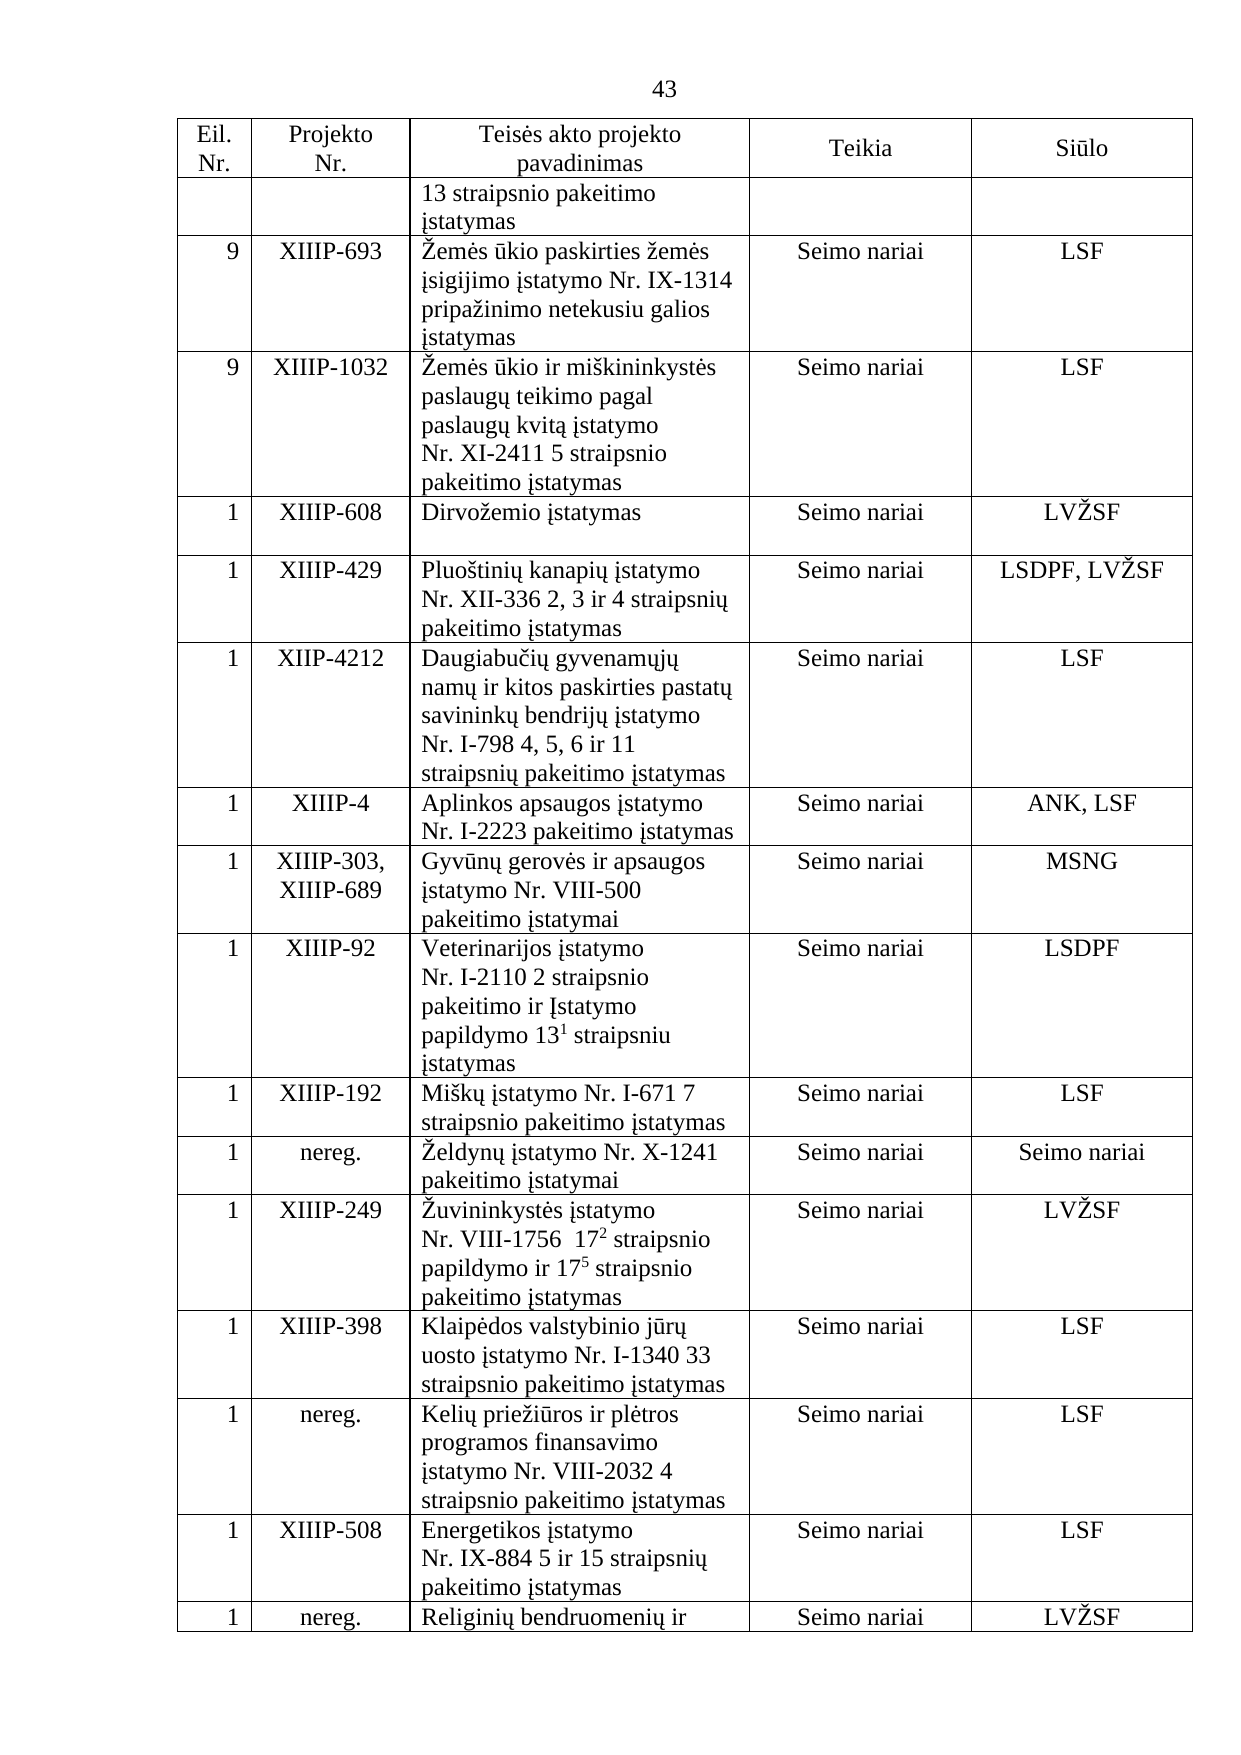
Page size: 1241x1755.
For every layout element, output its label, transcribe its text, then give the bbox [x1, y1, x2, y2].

table_cell Miškų įstatymo Nr. I-671 7 straipsnio pakeitimo įstatymas [411, 1078, 749, 1136]
table_cell Seimo nariai [750, 1195, 971, 1310]
table_cell XIIIP-693 [252, 236, 409, 351]
table_cell LSF [972, 236, 1192, 351]
table_cell LVŽSF [972, 497, 1192, 554]
table_cell Dirvožemio įstatymas [411, 497, 749, 554]
table_cell 13 straipsnio pakeitimo įstatymas [411, 178, 749, 235]
table_cell 104. [178, 846, 251, 932]
table_cell 98. [178, 236, 251, 351]
table_cell 109. [178, 1311, 251, 1398]
table_cell XIIIP-4 [252, 788, 409, 845]
table_cell XIIIP-508 [252, 1515, 409, 1601]
table_cell Seimo nariai [972, 1137, 1192, 1194]
table_cell Seimo nariai [750, 556, 971, 642]
table_cell 99. [178, 352, 251, 496]
table_cell MSNG [972, 846, 1192, 932]
table_cell LSF [972, 1311, 1192, 1398]
table_cell Seimo nariai [750, 788, 971, 845]
table_cell Energetikos įstatymo Nr. IX-884 5 ir 15 straipsnių pakeitimo įstatymas [411, 1515, 749, 1601]
table_cell Gyvūnų gerovės ir apsaugos įstatymo Nr. VIII-500 pakeitimo įstatymai [411, 846, 749, 932]
table_cell XIIIP-1032 [252, 352, 409, 496]
table_header Teikia [750, 119, 971, 177]
table_cell Veterinarijos įstatymo Nr. I-2110 2 straipsnio pakeitimo ir Įstatymo papildymo 131 straipsniu įstatymas [411, 934, 749, 1077]
table_cell Žuvininkystės įstatymo Nr. VIII-1756 172 straipsnio papildymo ir 175 straipsnio pakeitimo įstatymas [411, 1195, 749, 1310]
table_cell XIIIP-429 [252, 556, 409, 642]
table_header Siūlo [972, 119, 1192, 177]
table_header Eil. Nr. [178, 119, 251, 177]
table_cell Seimo nariai [750, 1311, 971, 1398]
table_cell LSF [972, 1078, 1192, 1136]
table_cell XIIIP-303, XIIIP-689 [252, 846, 409, 932]
table_cell XIIIP-192 [252, 1078, 409, 1136]
table_cell Daugiabučių gyvenamųjų namų ir kitos paskirties pastatų savininkų bendrijų įstatymo Nr. I-798 4, 5, 6 ir 11 straipsnių pakeitimo įstatymas [411, 643, 749, 787]
table_cell nereg. [252, 1399, 409, 1514]
table_cell XIIIP-608 [252, 497, 409, 554]
table_cell Aplinkos apsaugos įstatymo Nr. I-2223 pakeitimo įstatymas [411, 788, 749, 845]
table_cell 100. [178, 497, 251, 554]
table_cell LVŽSF [972, 1195, 1192, 1310]
table_cell Žemės ūkio ir miškininkystės paslaugų teikimo pagal paslaugų kvitą įstatymo Nr. XI-2411 5 straipsnio pakeitimo įstatymas [411, 352, 749, 496]
table_cell Kelių priežiūros ir plėtros programos finansavimo įstatymo Nr. VIII-2032 4 straipsnio pakeitimo įstatymas [411, 1399, 749, 1514]
table_cell Seimo nariai [750, 1399, 971, 1514]
table_cell LVŽSF [972, 1602, 1192, 1631]
table_cell ANK, LSF [972, 788, 1192, 845]
table_cell Seimo nariai [750, 352, 971, 496]
table_header Teisės akto projekto pavadinimas [411, 119, 749, 177]
table_cell [252, 178, 409, 235]
table_cell 103. [178, 788, 251, 845]
table_cell 102. [178, 643, 251, 787]
table_cell Seimo nariai [750, 1137, 971, 1194]
table_cell 108. [178, 1195, 251, 1310]
table_cell Pluoštinių kanapių įstatymo Nr. XII-336 2, 3 ir 4 straipsnių pakeitimo įstatymas [411, 556, 749, 642]
table_cell XIIP-4212 [252, 643, 409, 787]
table_cell Žemės ūkio paskirties žemės įsigijimo įstatymo Nr. IX-1314 pripažinimo netekusiu galios įstatymas [411, 236, 749, 351]
table_cell LSF [972, 352, 1192, 496]
table_cell 111. [178, 1515, 251, 1601]
table_cell 97. [178, 178, 251, 235]
table_cell LSDPF, LVŽSF [972, 556, 1192, 642]
table_cell XIIIP-398 [252, 1311, 409, 1398]
table_cell Seimo nariai [750, 934, 971, 1077]
table_cell Seimo nariai [750, 1078, 971, 1136]
table_cell 106. [178, 1078, 251, 1136]
table_cell Seimo nariai [750, 643, 971, 787]
table_cell 1 [178, 1602, 251, 1631]
table_cell XIIIP-92 [252, 934, 409, 1077]
table_cell 105. [178, 934, 251, 1077]
table_cell LSF [972, 1515, 1192, 1601]
table_cell 110. [178, 1399, 251, 1514]
table_cell Seimo nariai [750, 236, 971, 351]
table_cell Religinių bendruomenių ir [411, 1602, 749, 1631]
table_cell nereg. [252, 1602, 409, 1631]
table_cell Želdynų įstatymo Nr. X-1241 pakeitimo įstatymai [411, 1137, 749, 1194]
table_header Projekto Nr. [252, 119, 409, 177]
table_cell LSF [972, 643, 1192, 787]
table_cell Klaipėdos valstybinio jūrų uosto įstatymo Nr. I-1340 33 straipsnio pakeitimo įstatymas [411, 1311, 749, 1398]
table_cell 107. [178, 1137, 251, 1194]
table_cell Seimo nariai [750, 1602, 971, 1631]
table_cell [972, 178, 1192, 235]
table_cell LSDPF [972, 934, 1192, 1077]
table_cell XIIIP-249 [252, 1195, 409, 1310]
table_cell Seimo nariai [750, 846, 971, 932]
table_cell LSF [972, 1399, 1192, 1514]
table_cell 101. [178, 556, 251, 642]
table_cell [750, 178, 971, 235]
table_cell Seimo nariai [750, 497, 971, 554]
table_cell Seimo nariai [750, 1515, 971, 1601]
table_cell nereg. [252, 1137, 409, 1194]
